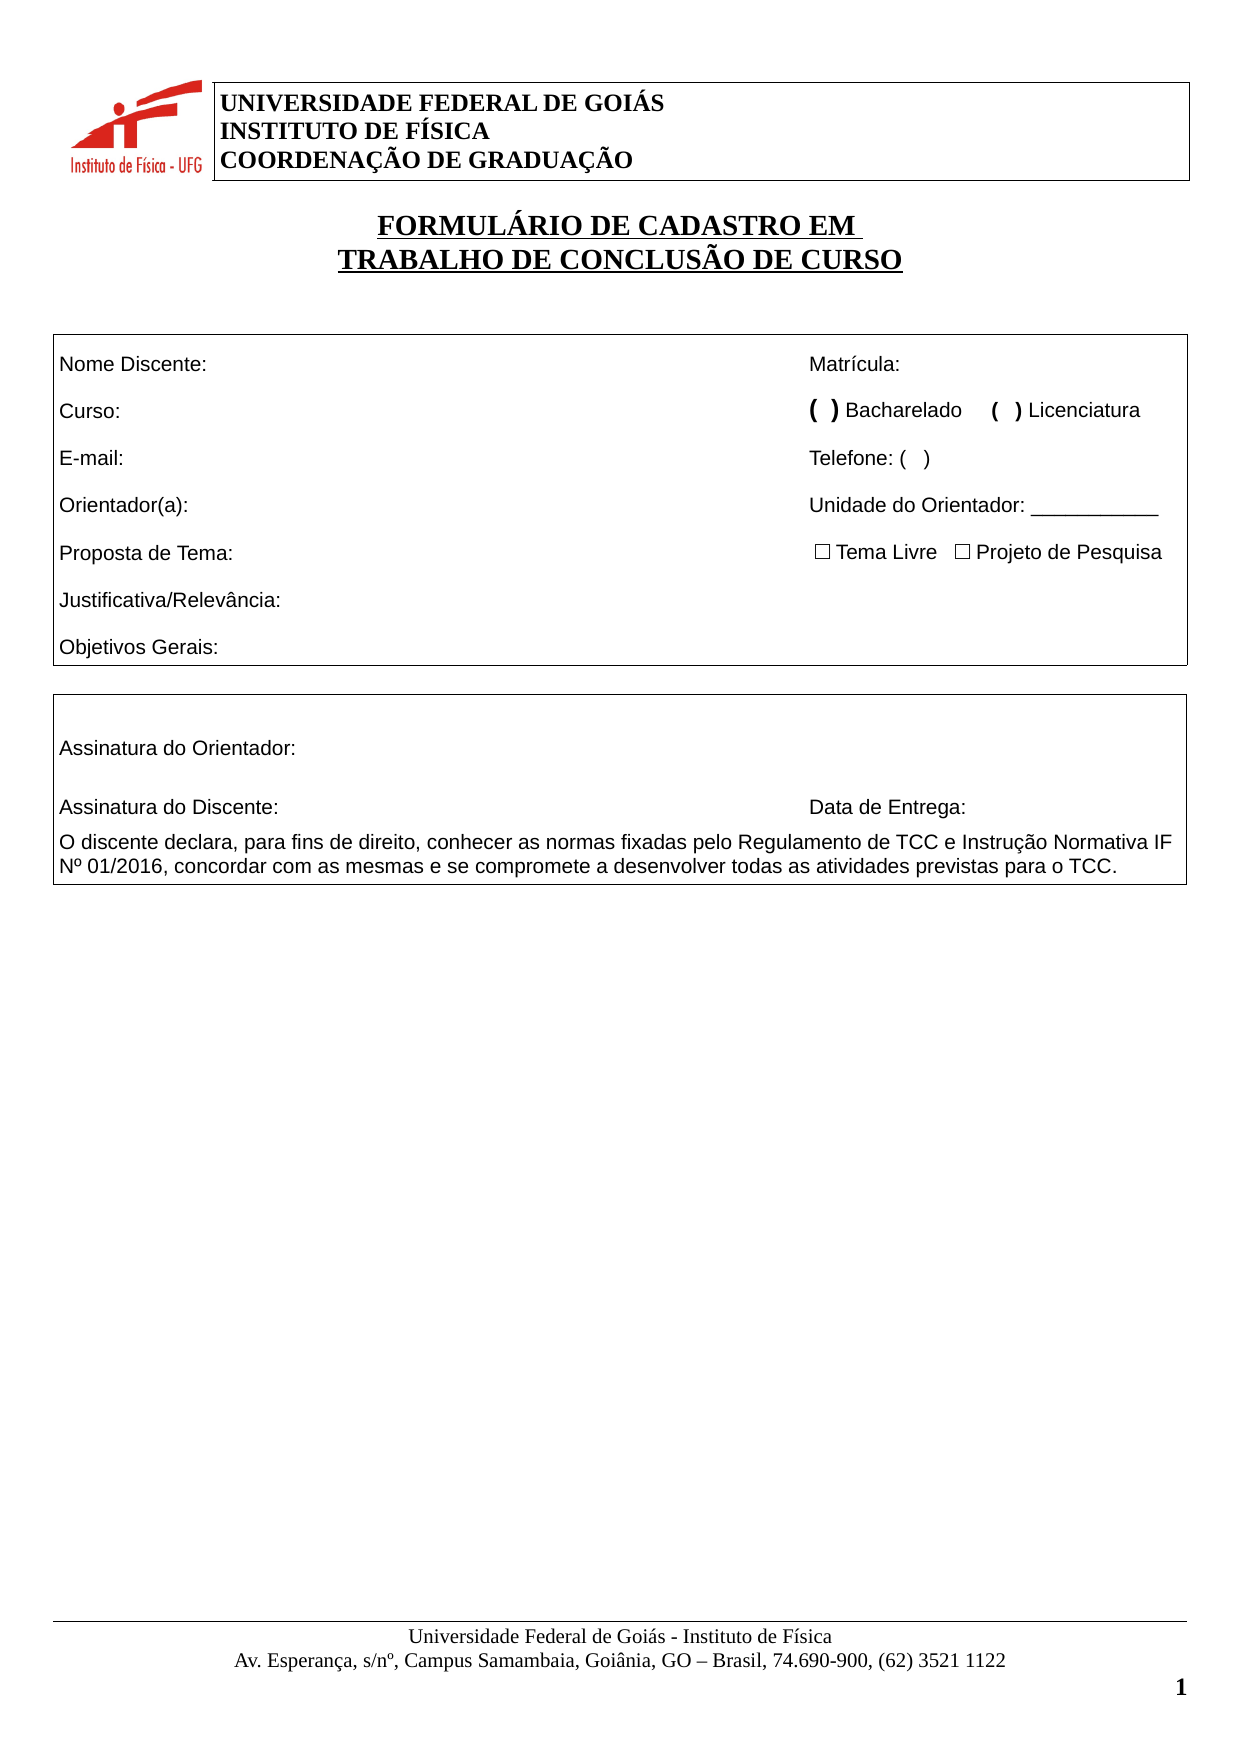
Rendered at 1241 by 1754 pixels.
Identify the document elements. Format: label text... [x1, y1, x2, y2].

table_cell □ Tema Livre □ Projeto de Pesquisa [803, 523, 1187, 570]
table_cell Assinatura do Discente: [54, 765, 803, 824]
table_cell Unidade do Orientador: ___________ [803, 476, 1187, 523]
table_cell Proposta de Tema: [54, 523, 803, 570]
picture [59, 69, 213, 183]
table_header Assinatura do Orientador: [54, 695, 1186, 765]
table_cell Data de Entrega: [803, 765, 1186, 824]
table_cell O discente declara, para fins de direito, conhecer as normas fixadas pelo Regulamento de TCC e Instrução Normativa IF Nº 01/2016, concordar com as mesmas e se compromete a desenvolver todas as atividades previstas para o TCC. [54, 825, 1186, 884]
table_header Matrícula: [803, 335, 1187, 381]
table_cell Justificativa/Relevância: [54, 570, 1187, 618]
table_header Nome Discente: [54, 335, 803, 381]
table_cell Objetivos Gerais: [54, 618, 1187, 665]
table_cell Orientador(a): [54, 476, 803, 523]
table_cell E-mail: [54, 429, 803, 476]
table_cell ( ) Bacharelado ( ) Licenciatura [803, 381, 1187, 428]
table_cell Telefone: ( ) [803, 429, 1187, 476]
table_cell Curso: [54, 381, 803, 428]
